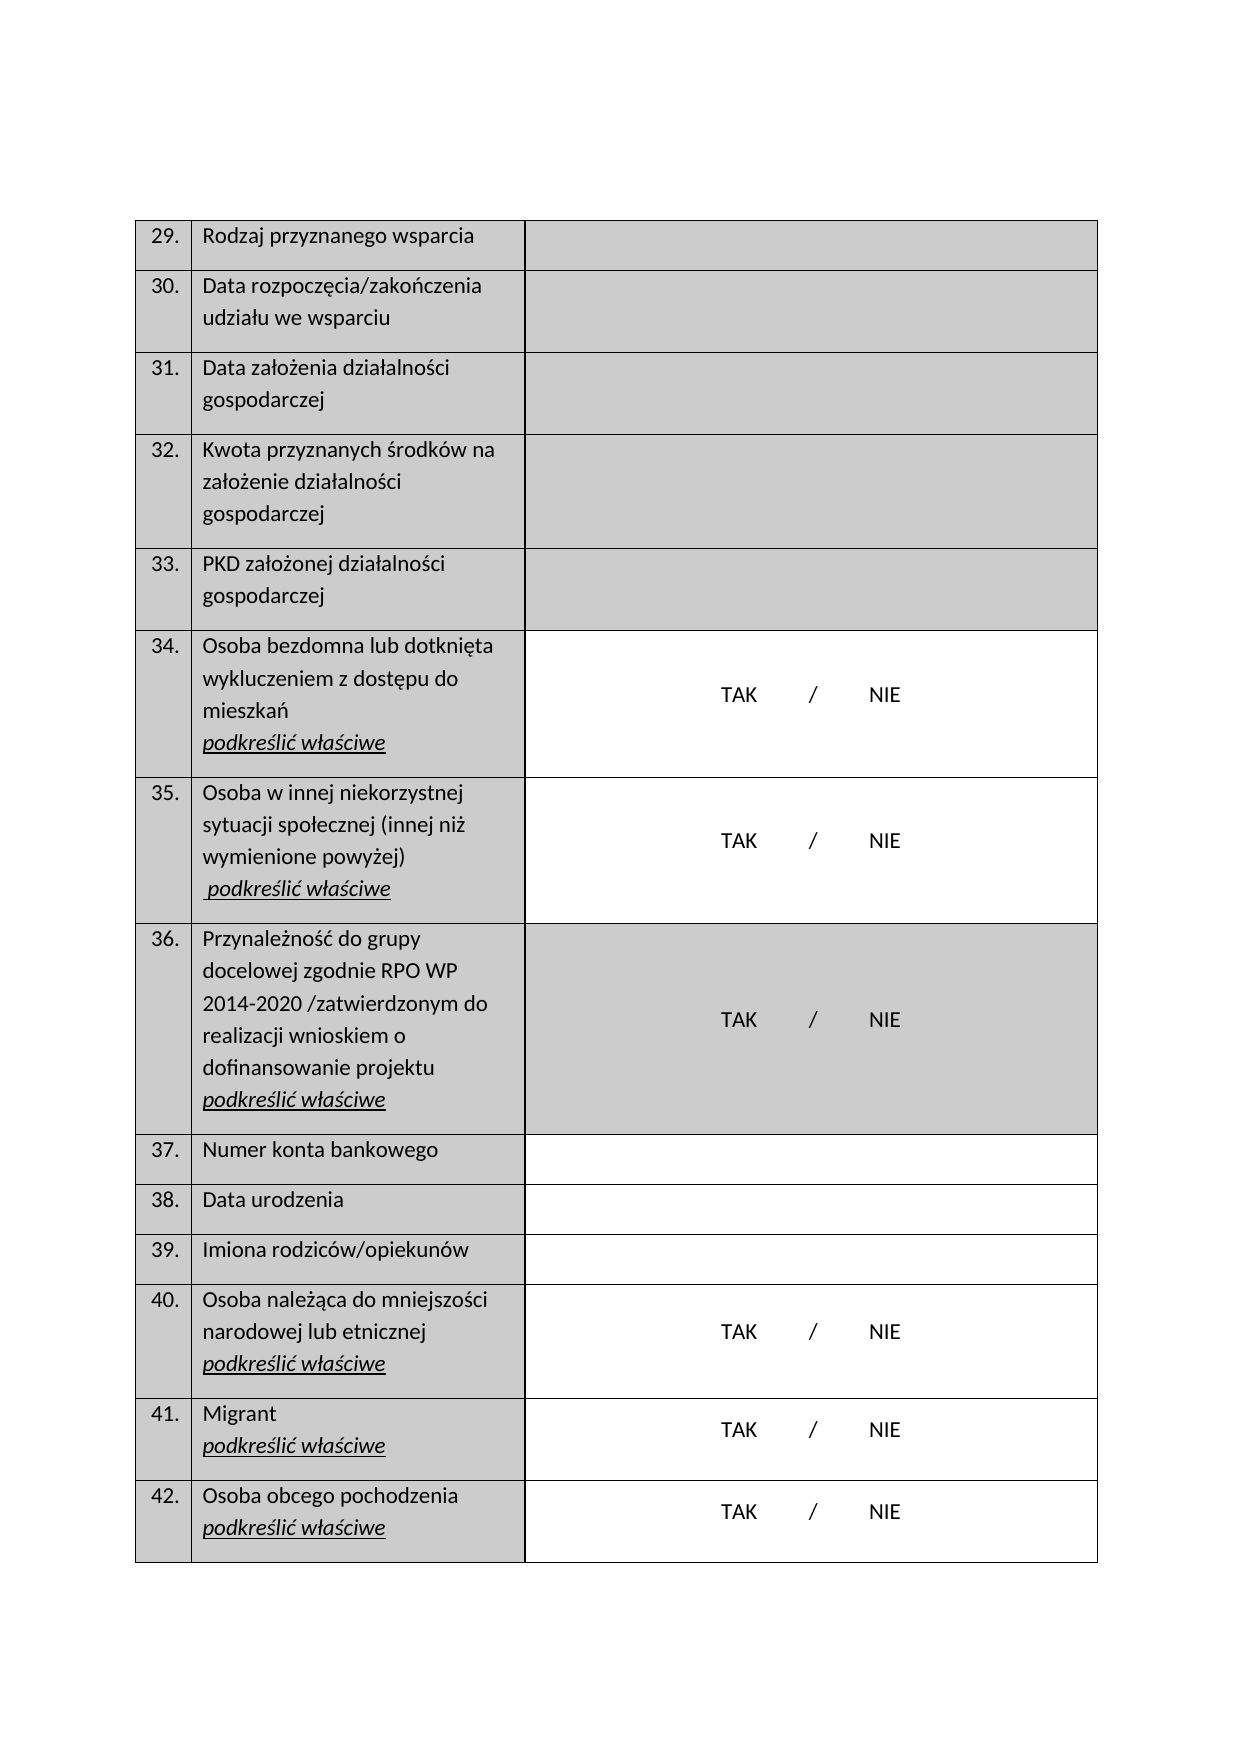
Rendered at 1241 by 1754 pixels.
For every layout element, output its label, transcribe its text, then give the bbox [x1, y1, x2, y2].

table_cell TAK / NIE [526, 631, 1097, 777]
table_cell [526, 549, 1097, 630]
table_cell 30. [136, 271, 191, 352]
table_cell 32. [136, 435, 191, 548]
table_cell 35. [136, 778, 191, 923]
table_cell [526, 1185, 1097, 1234]
table_cell [526, 435, 1097, 548]
table_cell 31. [136, 353, 191, 434]
table_cell 39. [136, 1235, 191, 1284]
table_cell Data urodzenia [192, 1185, 524, 1234]
table_cell PKD założonej działalności gospodarczej [192, 549, 524, 630]
table_cell 41. [136, 1399, 191, 1480]
table_cell Migrant podkreślić właściwe [192, 1399, 524, 1480]
table_cell TAK / NIE [526, 1481, 1097, 1562]
table_cell 33. [136, 549, 191, 630]
table_cell Osoba w innej niekorzystnej sytuacji społecznej (innej niż wymienione powyżej) podkreślić właściwe [192, 778, 524, 923]
table_cell Osoba obcego pochodzenia podkreślić właściwe [192, 1481, 524, 1562]
table_cell Kwota przyznanych środków na założenie działalności gospodarczej [192, 435, 524, 548]
table_cell 36. [136, 924, 191, 1134]
table_cell [526, 271, 1097, 352]
table_cell [526, 1135, 1097, 1184]
table_cell 37. [136, 1135, 191, 1184]
table_cell Data rozpoczęcia/zakończenia udziału we wsparciu [192, 271, 524, 352]
table_cell Numer konta bankowego [192, 1135, 524, 1184]
table_cell 38. [136, 1185, 191, 1234]
table_cell Data założenia działalności gospodarczej [192, 353, 524, 434]
table_cell Rodzaj przyznanego wsparcia [192, 221, 524, 270]
table_cell TAK / NIE [526, 778, 1097, 923]
table_cell Imiona rodziców/opiekunów [192, 1235, 524, 1284]
table_cell TAK / NIE [526, 924, 1097, 1134]
table_cell Przynależność do grupy docelowej zgodnie RPO WP 2014-2020 /zatwierdzonym do realizacji wnioskiem o dofinansowanie projektu podkreślić właściwe [192, 924, 524, 1134]
table_cell 40. [136, 1285, 191, 1398]
table_cell [526, 221, 1097, 270]
table_cell 29. [136, 221, 191, 270]
table_cell Osoba należąca do mniejszości narodowej lub etnicznej podkreślić właściwe [192, 1285, 524, 1398]
table_cell [526, 1235, 1097, 1284]
table_cell 42. [136, 1481, 191, 1562]
table_cell TAK / NIE [526, 1399, 1097, 1480]
table_cell TAK / NIE [526, 1285, 1097, 1398]
table_cell Osoba bezdomna lub dotknięta wykluczeniem z dostępu do mieszkań podkreślić właściwe [192, 631, 524, 777]
table_cell [526, 353, 1097, 434]
table_cell 34. [136, 631, 191, 777]
